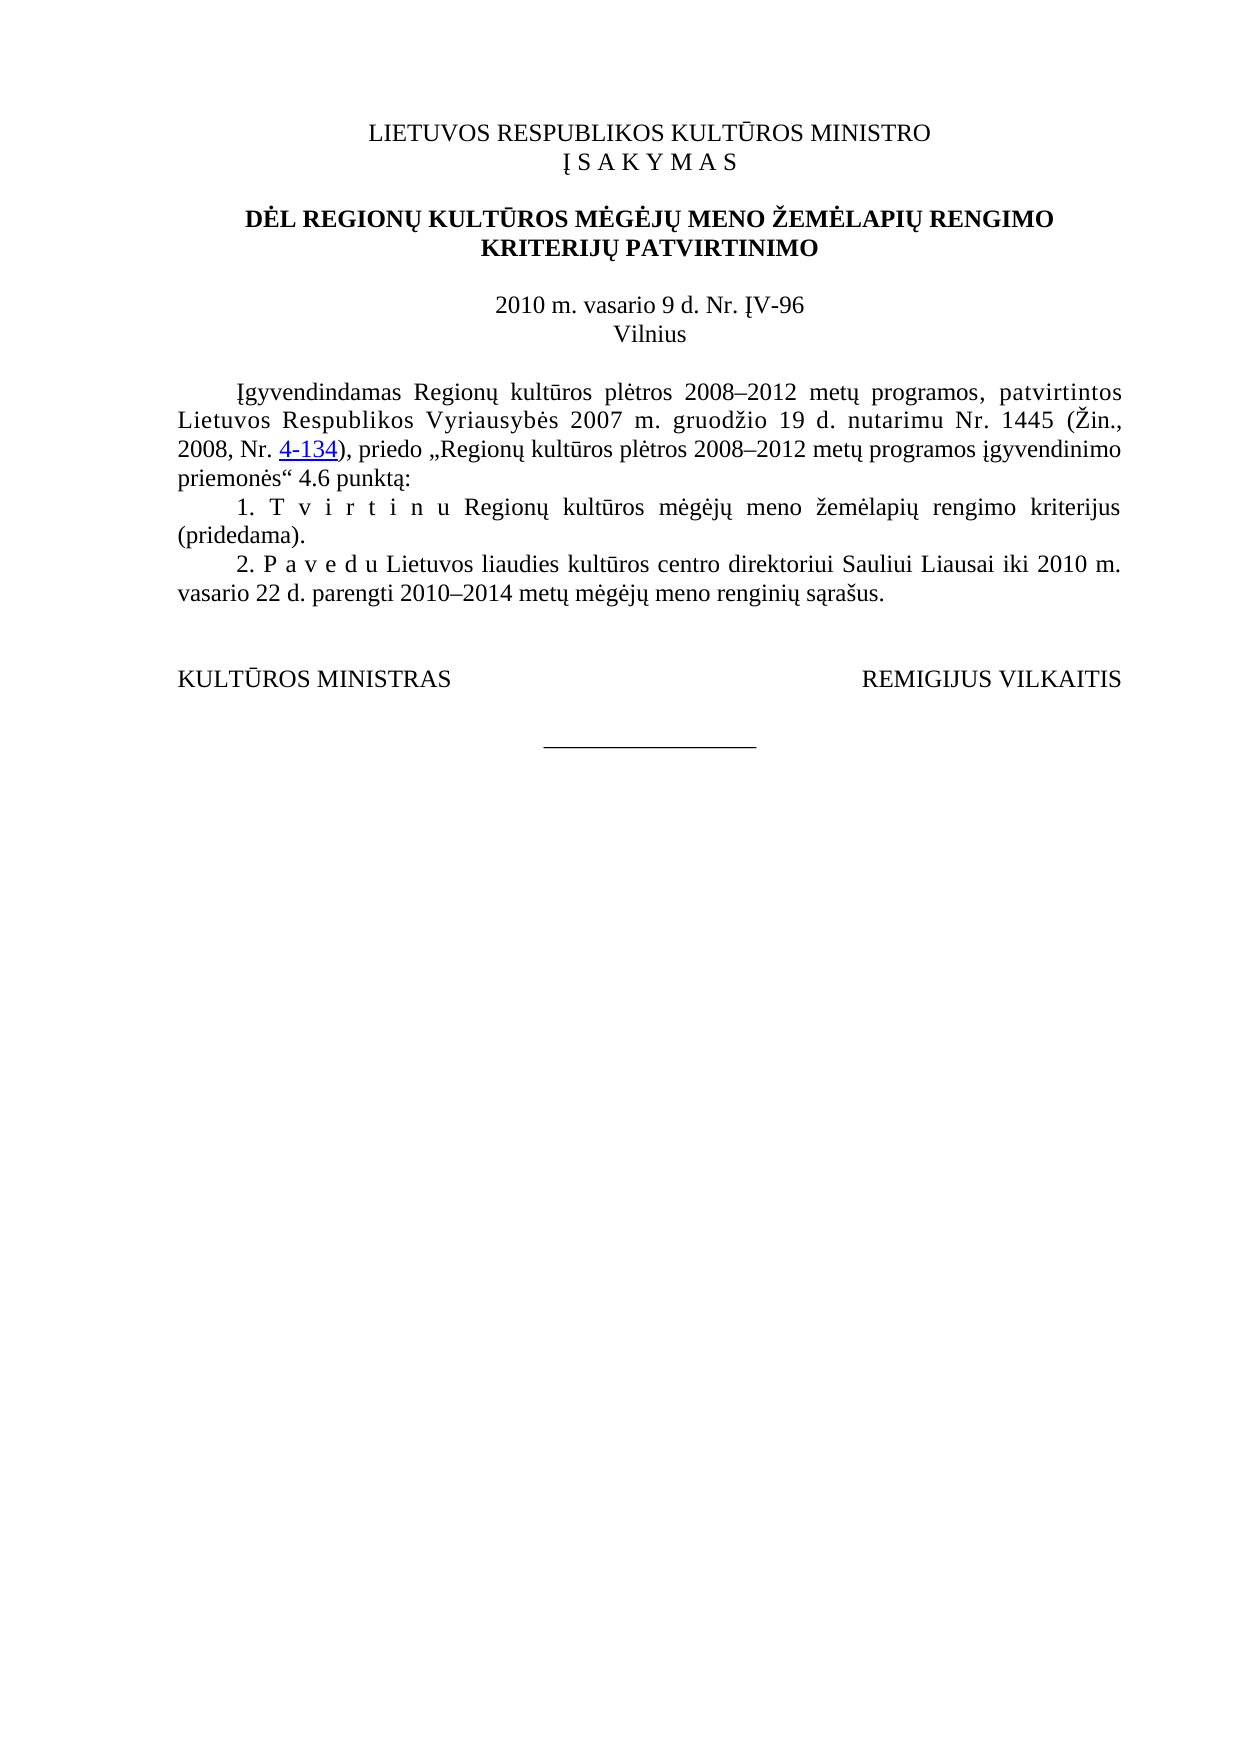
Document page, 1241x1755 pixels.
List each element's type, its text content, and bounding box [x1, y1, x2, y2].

text Į S A K Y M A S [177, 147, 1122, 176]
text Įgyvendindamas Regionų kultūros plėtros 2008–2012 metų programos, patvirtintos Lietuvos Respublikos Vyriausybės 2007 m. gruodžio 19 d. nutarimu Nr. 1445 (Žin., 2008, Nr. 4-134), priedo „Regionų kultūros plėtros 2008–2012 metų programos įgyvendinimo priemonės“ 4.6 punktą: [177, 377, 1122, 492]
text Vilnius [177, 319, 1122, 348]
text _________________ [177, 722, 1122, 751]
text 1. T v i r t i n u Regionų kultūros mėgėjų meno žemėlapių rengimo kriterijus (pridedama). [177, 492, 1122, 549]
text 2. P a v e d u Lietuvos liaudies kultūros centro direktoriui Sauliui Liausai iki 2010 m. vasario 22 d. parengti 2010–2014 metų mėgėjų meno renginių sąrašus. [177, 549, 1122, 607]
text LIETUVOS RESPUBLIKOS KULTŪROS MINISTRO [177, 118, 1122, 147]
text Kultūros ministras Remigijus Vilkaitis [177, 664, 1122, 693]
text DĖL regionų kultūros mėgėjų meno žemėlapių rengimo kriterijų patvirtinimo [177, 204, 1122, 262]
text 2010 m. vasario 9 d. Nr. ĮV-96 [177, 291, 1122, 319]
